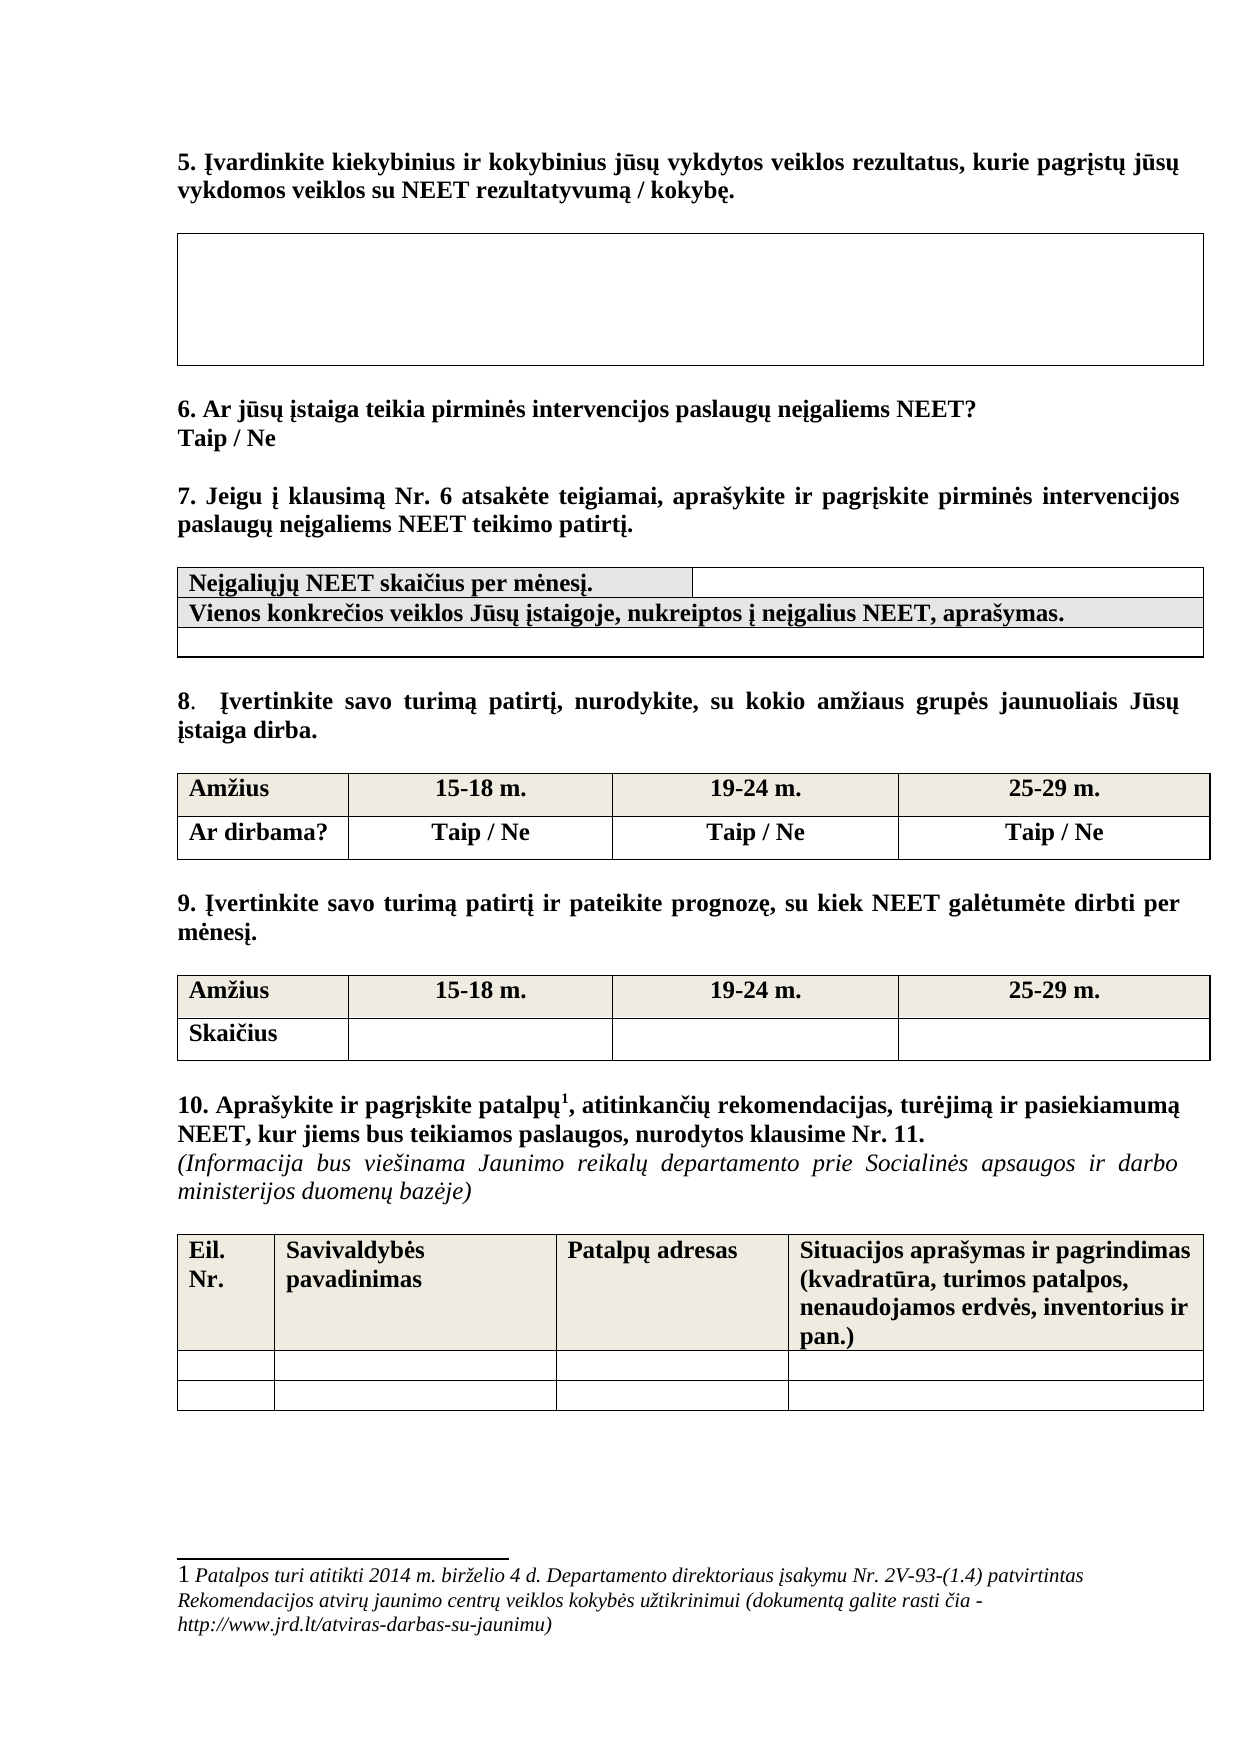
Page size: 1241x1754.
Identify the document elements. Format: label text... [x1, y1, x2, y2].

table_header Amžius [178, 774, 348, 816]
table_header 15-18 m. [349, 976, 612, 1017]
text Taip / Ne [177, 423, 1181, 452]
table_header Eil. Nr. [178, 1235, 274, 1350]
table_cell Skaičius [178, 1019, 348, 1060]
table_cell [178, 1351, 274, 1380]
table_header Neįgaliųjų NEET skaičius per mėnesį. [178, 568, 692, 597]
table_header 19-24 m. [613, 774, 898, 816]
table_cell Taip / Ne [899, 817, 1209, 858]
text Patalpos turi atitikti 2014 m. birželio 4 d. Departamento direktoriaus įsakymu Nr. 2V-93-(1.4) patvirtintas Rekomendacijos atvirų jaunimo centrų veiklos kokybės užtikrinimui (dokumentą galite rasti čia - http://www.jrd.lt/atviras-darbas-su-jaunimu) [177, 1559, 1181, 1636]
table_cell [789, 1351, 1203, 1380]
table_header 19-24 m. [613, 976, 898, 1017]
text (Informacija bus viešinama Jaunimo reikalų departamento prie Socialinės apsaugos ir darbo ministerijos duomenų bazėje) [177, 1148, 1181, 1205]
table_header 25-29 m. [899, 774, 1209, 816]
table_cell Taip / Ne [613, 817, 898, 858]
text 8. Įvertinkite savo turimą patirtį, nurodykite, su kokio amžiaus grupės jaunuoliais Jūsų įstaiga dirba. [177, 686, 1181, 744]
text 9. Įvertinkite savo turimą patirtį ir pateikite prognozę, su kiek NEET galėtumėte dirbti per mėnesį. [177, 888, 1181, 946]
table_cell [899, 1019, 1209, 1060]
table_cell [557, 1351, 788, 1380]
table_header [693, 568, 1203, 597]
table_cell [557, 1381, 788, 1409]
table_cell [275, 1381, 556, 1409]
table_cell [275, 1351, 556, 1380]
text 6. Ar jūsų įstaiga teikia pirminės intervencijos paslaugų neįgaliems NEET? [177, 394, 1181, 423]
table_cell Vienos konkrečios veiklos Jūsų įstaigoje, nukreiptos į neįgalius NEET, aprašymas. [178, 598, 1203, 627]
table_cell Ar dirbama? [178, 817, 348, 858]
text 7. Jeigu į klausimą Nr. 6 atsakėte teigiamai, aprašykite ir pagrįskite pirminės intervencijos paslaugų neįgaliems NEET teikimo patirtį. [177, 481, 1181, 538]
text 5. Įvardinkite kiekybinius ir kokybinius jūsų vykdytos veiklos rezultatus, kurie pagrįstų jūsų vykdomos veiklos su NEET rezultatyvumą / kokybę. [177, 147, 1181, 204]
table_cell [789, 1381, 1203, 1409]
text 10. Aprašykite ir pagrįskite patalpų, atitinkančių rekomendacijas, turėjimą ir pasiekiamumą NEET, kur jiems bus teikiamos paslaugos, nurodytos klausime Nr. 11. [177, 1090, 1181, 1148]
table_cell [178, 1381, 274, 1409]
table_header Savivaldybės pavadinimas [275, 1235, 556, 1350]
table_header 25-29 m. [899, 976, 1209, 1017]
table_cell [613, 1019, 898, 1060]
table_header Amžius [178, 976, 348, 1017]
table_cell [349, 1019, 612, 1060]
table_header Patalpų adresas [557, 1235, 788, 1350]
table_cell [178, 628, 1203, 656]
table_header [178, 234, 1203, 365]
table_header 15-18 m. [349, 774, 612, 816]
table_cell Taip / Ne [349, 817, 612, 858]
table_header Situacijos aprašymas ir pagrindimas (kvadratūra, turimos patalpos, nenaudojamos erdvės, inventorius ir pan.) [789, 1235, 1203, 1350]
